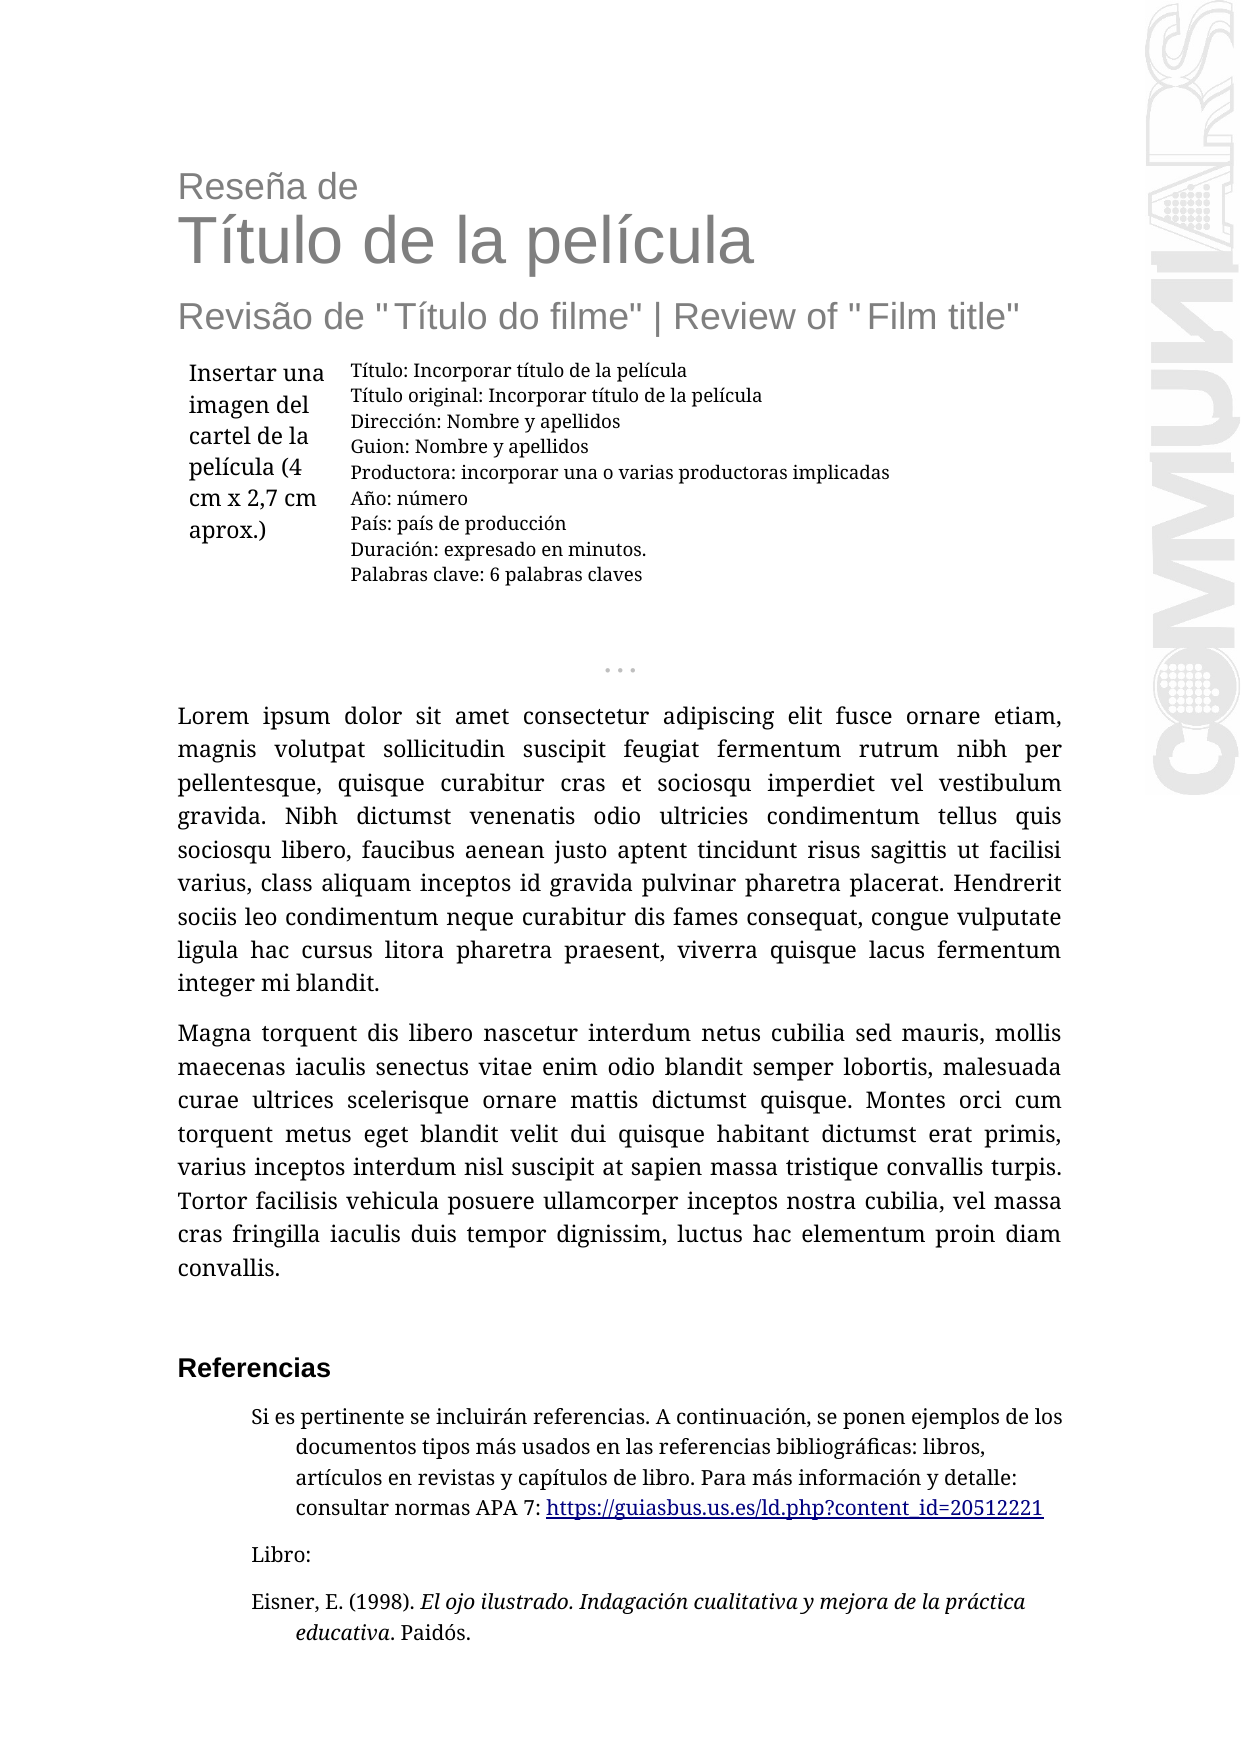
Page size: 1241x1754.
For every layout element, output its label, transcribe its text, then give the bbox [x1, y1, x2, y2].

text Lorem ipsum dolor sit amet consectetur adipiscing elit fusce ornare etiam, magnis volutpat sollicitudin suscipit feugiat fermentum rutrum nibh per pellentesque, quisque curabitur cras et sociosqu imperdiet vel vestibulum gravida. Nibh dictumst venenatis odio ultricies condimentum tellus quis sociosqu libero, faucibus aenean justo aptent tincidunt risus sagittis ut facilisi varius, class aliquam inceptos id gravida pulvinar pharetra placerat. Hendrerit sociis leo condimentum neque curabitur dis fames consequat, congue vulputate ligula hac cursus litora pharetra praesent, viverra quisque lacus fermentum integer mi blandit. [177, 700, 1063, 998]
text Referencias [177, 1352, 1063, 1383]
text Magna torquent dis libero nascetur interdum netus cubilia sed mauris, mollis maecenas iaculis senectus vitae enim odio blandit semper lobortis, malesuada curae ultrices scelerisque ornare mattis dictumst quisque. Montes orci cum torquent metus eget blandit velit dui quisque habitant dictumst erat primis, varius inceptos interdum nisl suscipit at sapien massa tristique convallis turpis. Tortor facilisis vehicula posuere ullamcorper inceptos nostra cubilia, vel massa cras fringilla iaculis duis tempor dignissim, luctus hac elementum proin diam convallis. [177, 1017, 1063, 1283]
table_header Insertar una imagen del cartel de la película (4 cm x 2,7 cm aprox.) [177, 357, 339, 587]
text Eisner, E. (1998). El ojo ilustrado. Indagación cualitativa y mejora de la práctica educativa. Paidós. [251, 1587, 1063, 1646]
text Si es pertinente se incluirán referencias. A continuación, se ponen ejemplos de los documentos tipos más usados en las referencias bibliográficas: libros, artículos en revistas y capítulos de libro. Para más información y detalle: consultar normas APA 7: https://guiasbus.us.es/ld.php?content_id=20512221 [251, 1402, 1063, 1521]
text Libro: [251, 1540, 1063, 1568]
table_header Título: Incorporar título de la película Título original: Incorporar título de la película Dirección: Nombre y apellidos Guion: Nombre y apellidos Productora: incorporar una o varias productoras implicadas Año: número País: país de producción Duración: expresado en minutos. Palabras clave: 6 palabras claves [339, 357, 1062, 587]
text Revisão de " Título do filme" | Review of " Film title" [177, 294, 1063, 338]
text Reseña de Título de la película [177, 148, 1063, 278]
text … [177, 637, 1063, 680]
